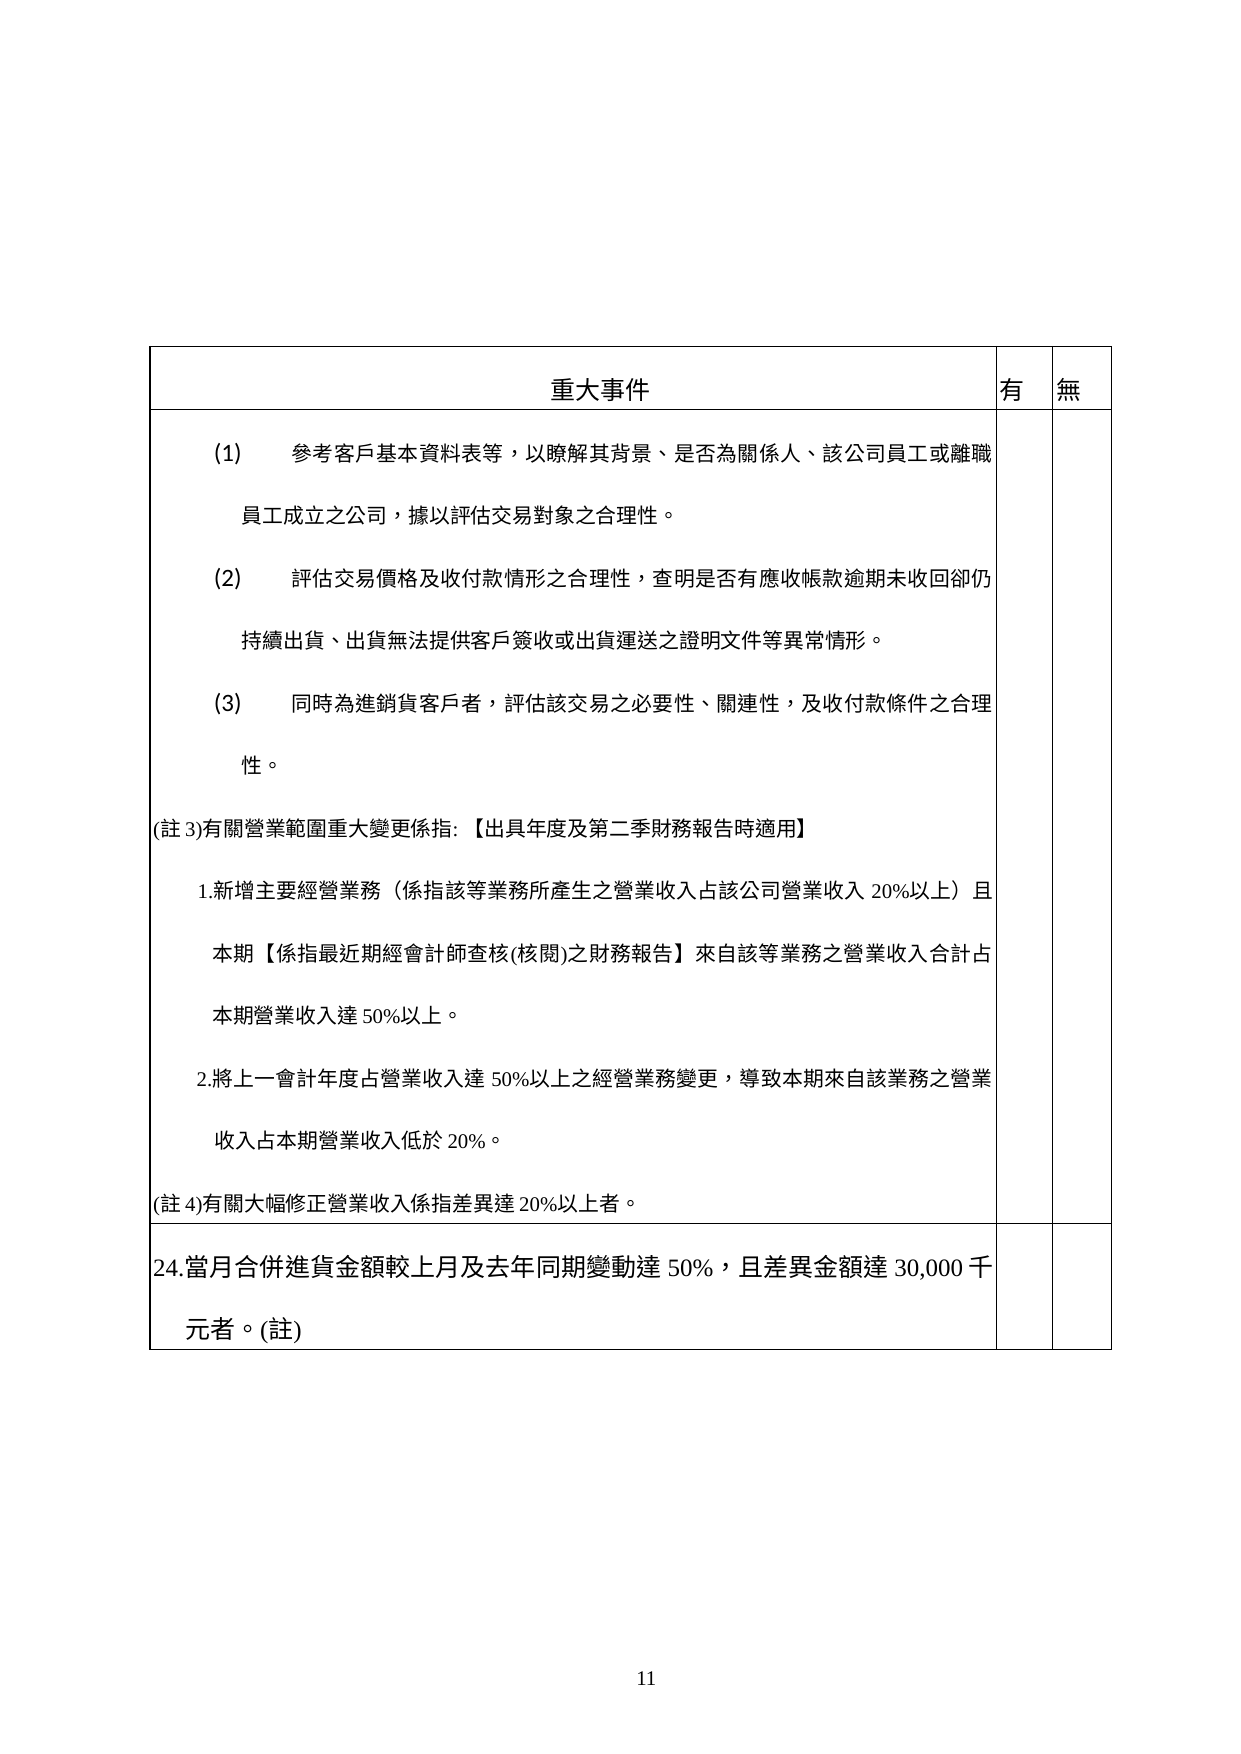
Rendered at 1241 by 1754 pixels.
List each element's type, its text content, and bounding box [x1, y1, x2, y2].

table_cell [1053, 410, 1111, 1223]
table_cell [1053, 1224, 1111, 1349]
table_cell 24.當月合併進貨金額較上月及去年同期變動達50%，且差異金額達30,000千元者。(註) [151, 1224, 996, 1349]
table_header 有 [997, 347, 1052, 409]
table_header 重大事件 [151, 347, 996, 409]
table_cell [997, 410, 1052, 1223]
table_cell [997, 1224, 1052, 1349]
table_cell 23.當月合併營業收入較上月及去年同期變動達50%，且差異金額達30,000千元者，或最近三個月之合併營業收入累積變動達100%，且差異金額達60,000千元者(達前開二情形之一者，應評估應收款項週轉率及存貨週轉率有無重大異常情事，並評估是否涉有循環交易之情事(詳註2)；或有營業範圍重大變更之情事(詳註3)；或當月大幅修正當期或以前各期營業收入資料(詳註4)者。 (註1)有關最近三個月之合併營業收入累積變動比率計算方式說明如下： 2~4月營收分別為2,000千元、3,000千元及5,000千元，則變動比率為 (5,000千元-2,000千元)/2,000千元＝150%【即(4月-2月)/2月】。 (註2)評估是否涉有循環交易之情事，應採行下列查核程序(但不限於，可視個案公司情況及主辦輔導推薦證券商專業判斷進行調整) ： 應深入瞭解前10大進銷貨客戶名單中是否包含關係人、是否涉有循環交易之情事，新增之重大銷貨是否有應採淨額認列收入卻以總額認列收入，以及是否符合可認列收入時點或有特殊條款(例如退貨權或特殊驗收條件)。 應評估該公司是否有新增業務，及是否有能力經營新增業務，或交易模式與過去或同業常態是否不同。 針對甫成立或授信額度與其資本額顯不相當之新增客戶，短期即成為前10大銷貨客戶或同時為進銷貨客戶者，應深入查核「該新增客戶」是否有下列情事： 參考客戶基本資料表等，以瞭解其背景、是否為關係人、該公司員工或離職員工成立之公司，據以評估交易對象之合理性。 評估交易價格及收付款情形之合理性，查明是否有應收帳款逾期未收回卻仍持續出貨、出貨無法提供客戶簽收或出貨運送之證明文件等異常情形。 同時為進銷貨客戶者，評估該交易之必要性、關連性，及收付款條件之合理性。 (註3)有關營業範圍重大變更係指: 【出具年度及第二季財務報告時適用】 1.新增主要經營業務（係指該等業務所產生之營業收入占該公司營業收入20%以上）且本期【係指最近期經會計師查核(核閱)之財務報告】來自該等業務之營業收入合計占本期營業收入達50%以上。 2.將上一會計年度占營業收入達50%以上之經營業務變更，導致本期來自該業務之營業收入占本期營業收入低於20%。 (註4)有關大幅修正營業收入係指差異達20%以上者。 [151, 410, 996, 1223]
table_header 無 [1053, 347, 1111, 409]
